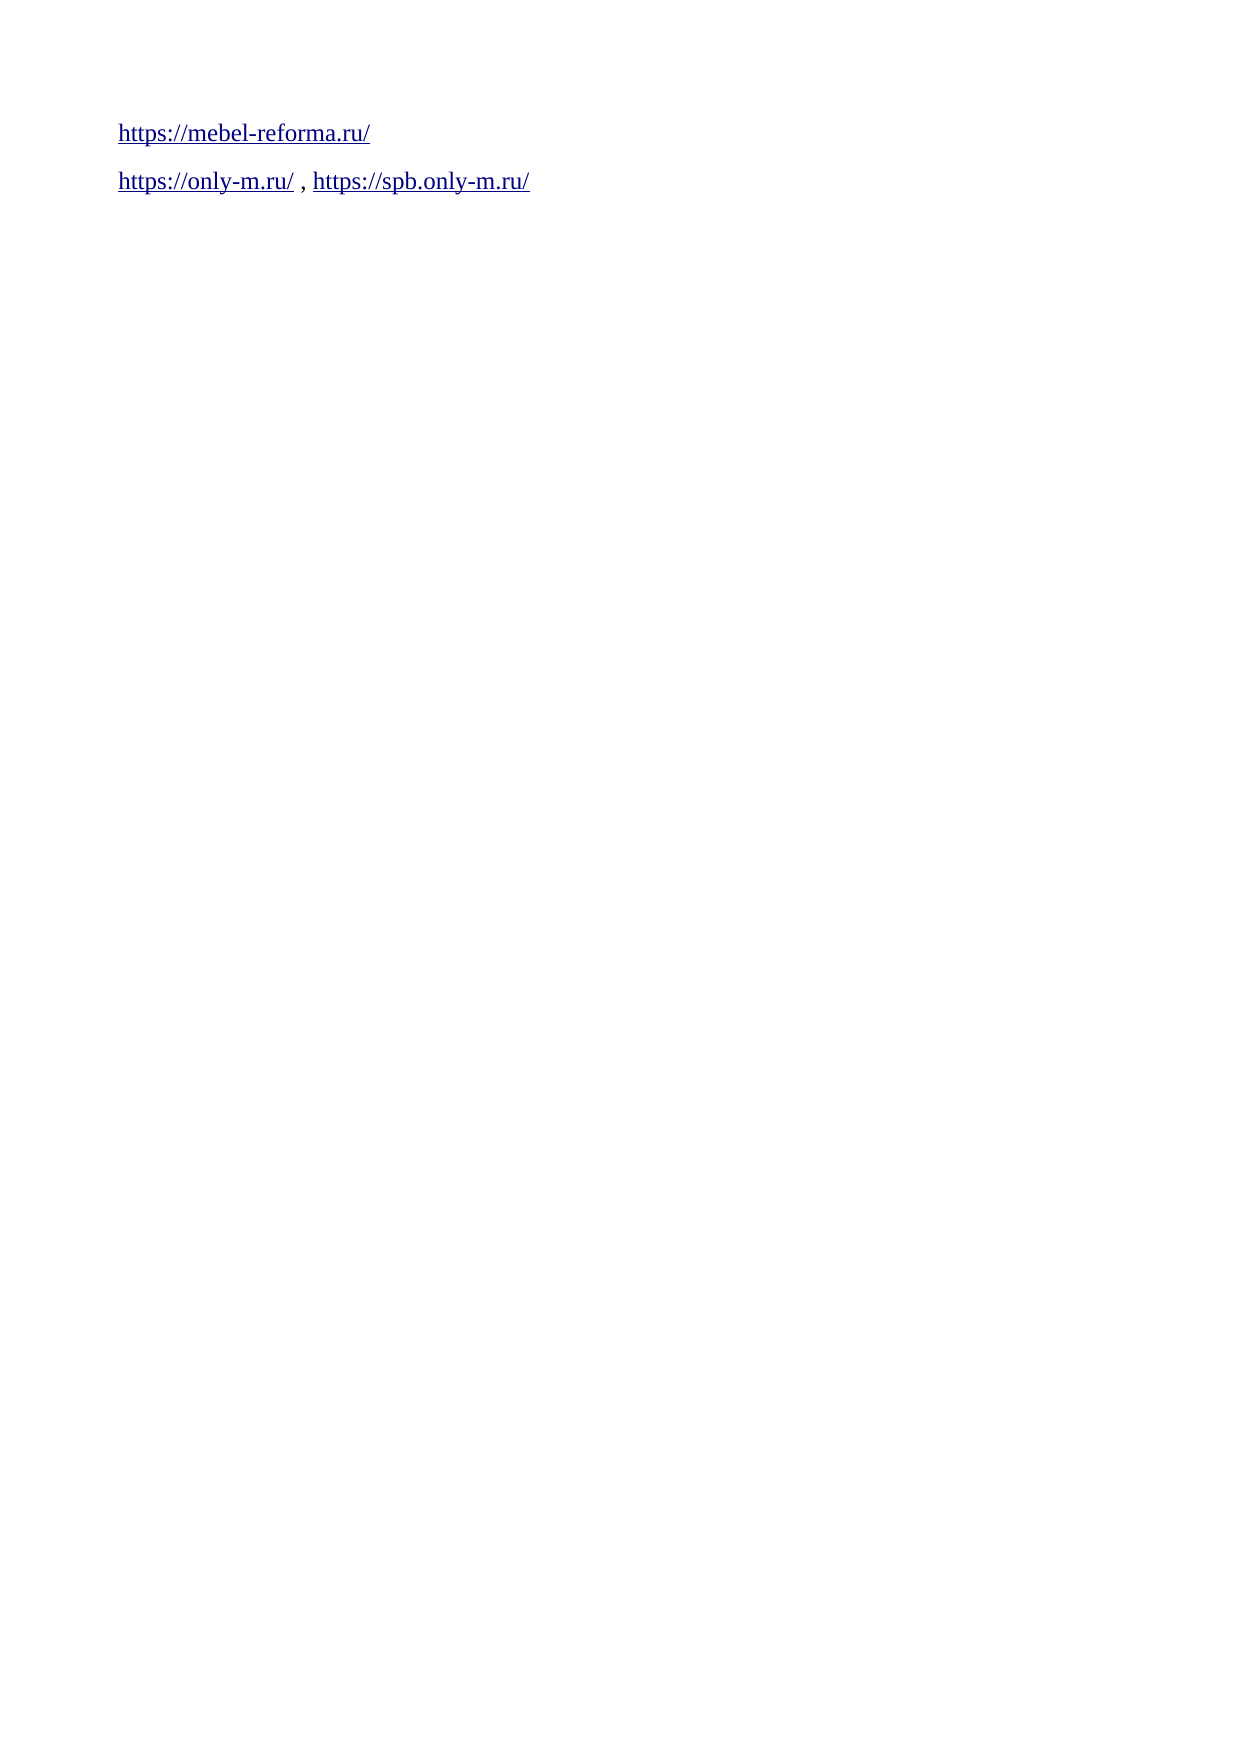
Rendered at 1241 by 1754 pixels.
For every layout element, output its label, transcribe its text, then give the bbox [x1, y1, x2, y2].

text https://mebel-reforma.ru/ [118, 118, 1122, 147]
text https://only-m.ru/ , https://spb.only-m.ru/ [118, 166, 1122, 194]
